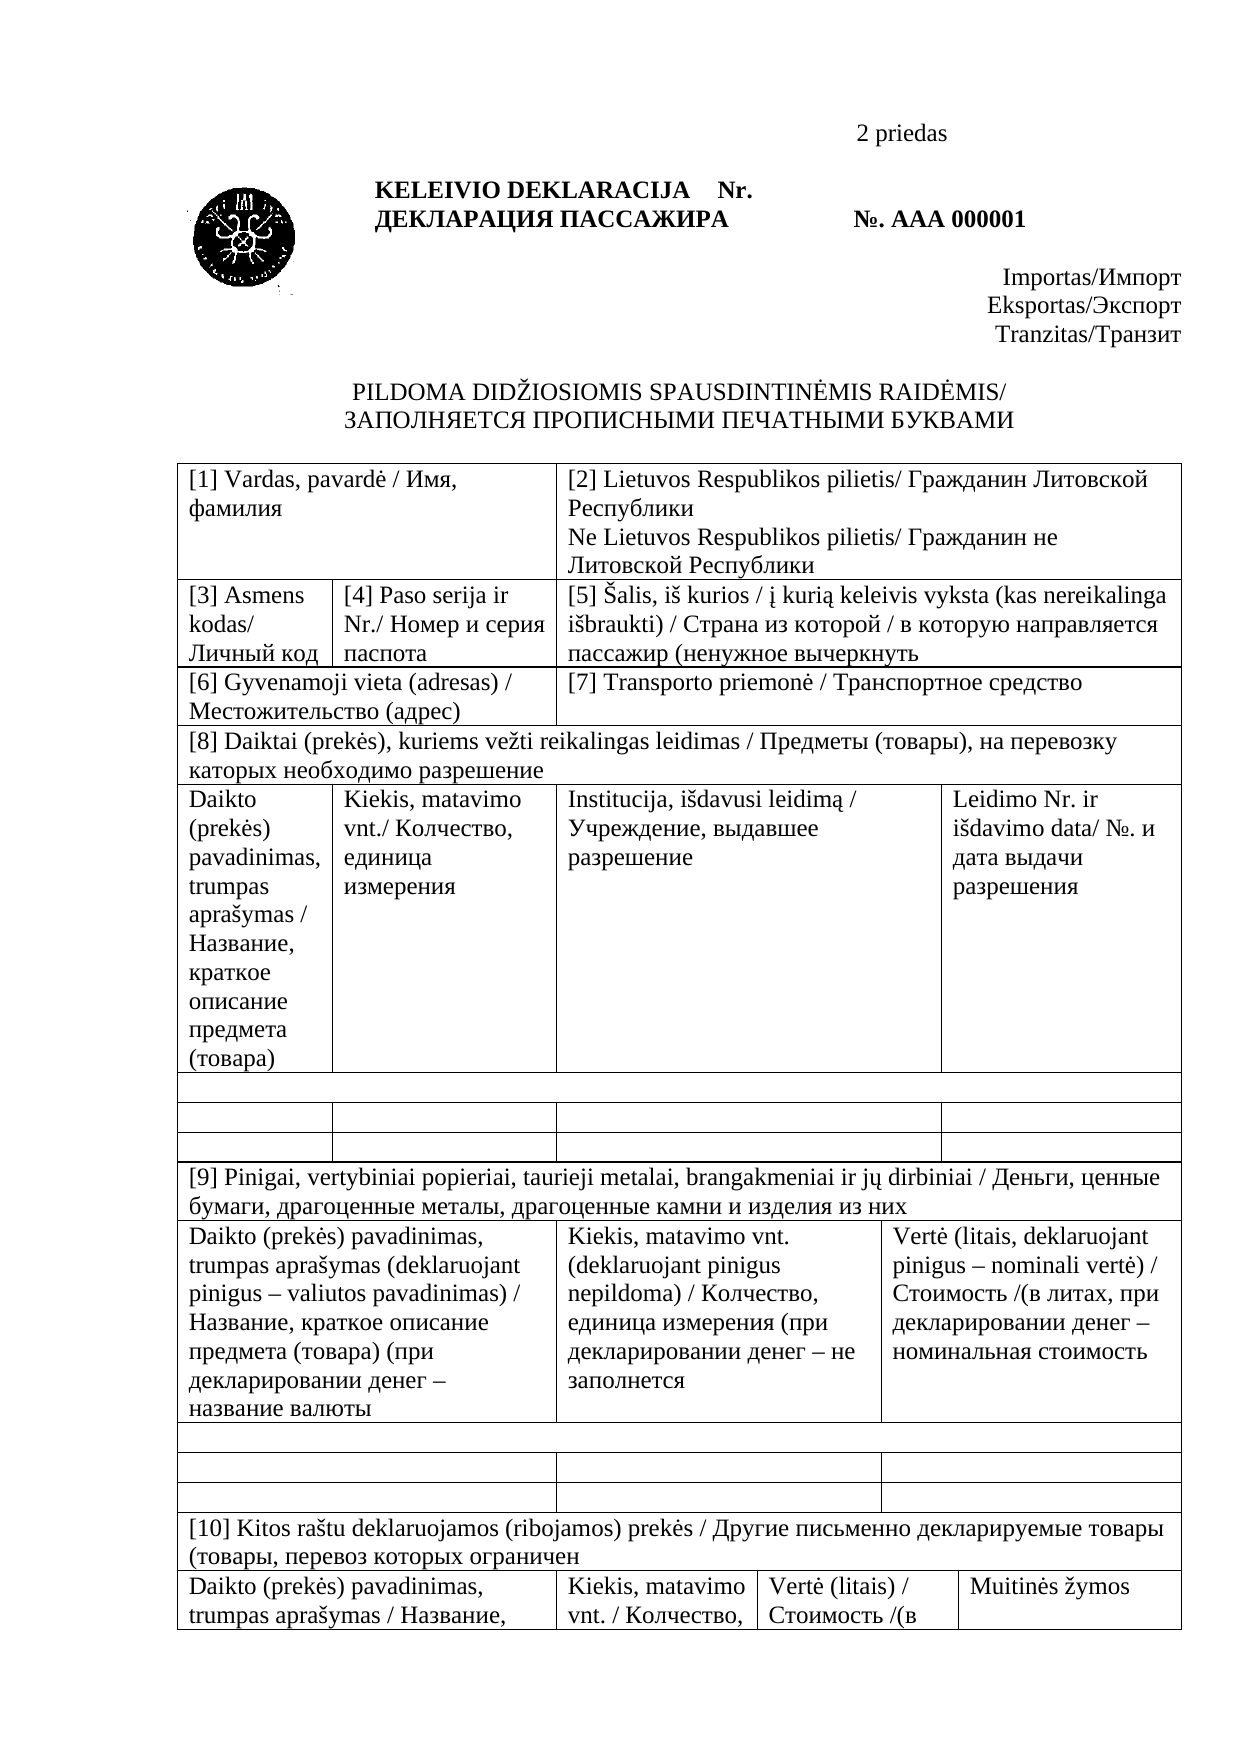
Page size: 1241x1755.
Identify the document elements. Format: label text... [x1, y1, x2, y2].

table_cell [557, 1133, 941, 1161]
table_cell [882, 1453, 1181, 1482]
text Eksportas/Экспорт [177, 291, 1181, 319]
table_cell [178, 1423, 1181, 1452]
text ДЕКЛАРАЦИЯ ПАССАЖИРА №. AAA 000001 [301, 204, 1181, 233]
table_cell [178, 1103, 332, 1132]
table_cell [557, 1103, 941, 1132]
table_cell Institucija, išdavusi leidimą / Учреждение, выдавшее разрешение [557, 785, 941, 1072]
table_cell Daikto (prekės) pavadinimas, trumpas aprašymas / Название, [178, 1571, 556, 1629]
text ЗАПОЛНЯЕТСЯ ПРОПИСНЫМИ ПЕЧАТНЫМИ БУКВАМИ [177, 406, 1181, 434]
table_cell Daikto (prekės) pavadinimas, trumpas aprašymas (deklaruojant pinigus – valiutos pavadinimas) / Название, краткое описание предмета (товара) (при декларировании денег – название валюты [178, 1221, 556, 1422]
table_cell [942, 1103, 1181, 1132]
table_cell [178, 1073, 1181, 1102]
table_cell [557, 1453, 881, 1482]
table_cell [10] Kitos raštu deklaruojamos (ribojamos) prekės / Другие письменно декларируемые товары (товары, перевоз которых ограничен [178, 1513, 1181, 1570]
table_cell [333, 1133, 556, 1161]
table_cell [8] Daiktai (prekės), kuriems vežti reikalingas leidimas / Предметы (товары), на перевозку каторых необходимо разрешение [178, 726, 1181, 783]
text KELEIVIO DEKLARACIJA Nr. [301, 176, 1181, 204]
table_cell Muitinės žymos [959, 1571, 1181, 1629]
table_cell [178, 1133, 332, 1161]
table_cell Kiekis, matavimo vnt./ Колчество, единица измерения [333, 785, 556, 1072]
table_cell Leidimo Nr. ir išdavimo data/ №. и дата выдачи разрешения [942, 785, 1181, 1072]
table_cell Vertė (litais, deklaruojant pinigus – nominali vertė) / Стоимость /(в литах, при декларировании денег – номинальная стоимость [882, 1221, 1181, 1422]
table_cell [333, 1103, 556, 1132]
table_cell [5] Šalis, iš kurios / į kurią keleivis vyksta (kas nereikalinga išbraukti) / Страна из которой / в которую направляется пассажир (ненужное вычеркнуть [557, 580, 1181, 666]
table_cell [3] Asmens kodas/ Личный код [178, 580, 332, 666]
table_cell [178, 1453, 556, 1482]
table_cell [6] Gyvenamoji vieta (adresas) / Местожительство (адрес) [178, 668, 556, 725]
table_header [1] Vardas, pavardė / Имя, фамилия [178, 464, 556, 579]
table_cell [7] Transporto priemonė / Транспортное средство [557, 668, 1181, 725]
table_cell [557, 1483, 881, 1512]
table_cell Kiekis, matavimo vnt. (deklaruojant pinigus nepildoma) / Колчество, единица измерения (при декларировании денег – не заполнется [557, 1221, 881, 1422]
table_header [2] Lietuvos Respublikos pilietis/ Гражданин Литовской Республики Ne Lietuvos Respublikos pilietis/ Гражданин не Литовской Республики [557, 464, 1181, 579]
text Tranzitas/Транзит [177, 319, 1181, 348]
text Importas/Импорт [301, 262, 1181, 291]
text 2 priedas [856, 118, 1181, 147]
table_cell [4] Paso serija ir Nr./ Номер и серия паспота [333, 580, 556, 666]
table_cell [178, 1483, 556, 1512]
table_cell Vertė (litais) / Стоимость /(в [758, 1571, 958, 1629]
table_cell [9] Pinigai, vertybiniai popieriai, taurieji metalai, brangakmeniai ir jų dirbiniai / Деньги, ценные бумаги, драгоценные металы, драгоценные камни и изделия из них [178, 1163, 1181, 1220]
table_cell [942, 1133, 1181, 1161]
table_cell [882, 1483, 1181, 1512]
table_cell Kiekis, matavimo vnt. / Колчество, [557, 1571, 757, 1629]
table_cell Daikto (prekės) pavadinimas, trumpas aprašymas / Название, краткое описание предмета (товара) [178, 785, 332, 1072]
text PILDOMA DIDŽIOSIOMIS SPAUSDINTINĖMIS RAIDĖMIS/ [177, 377, 1181, 406]
